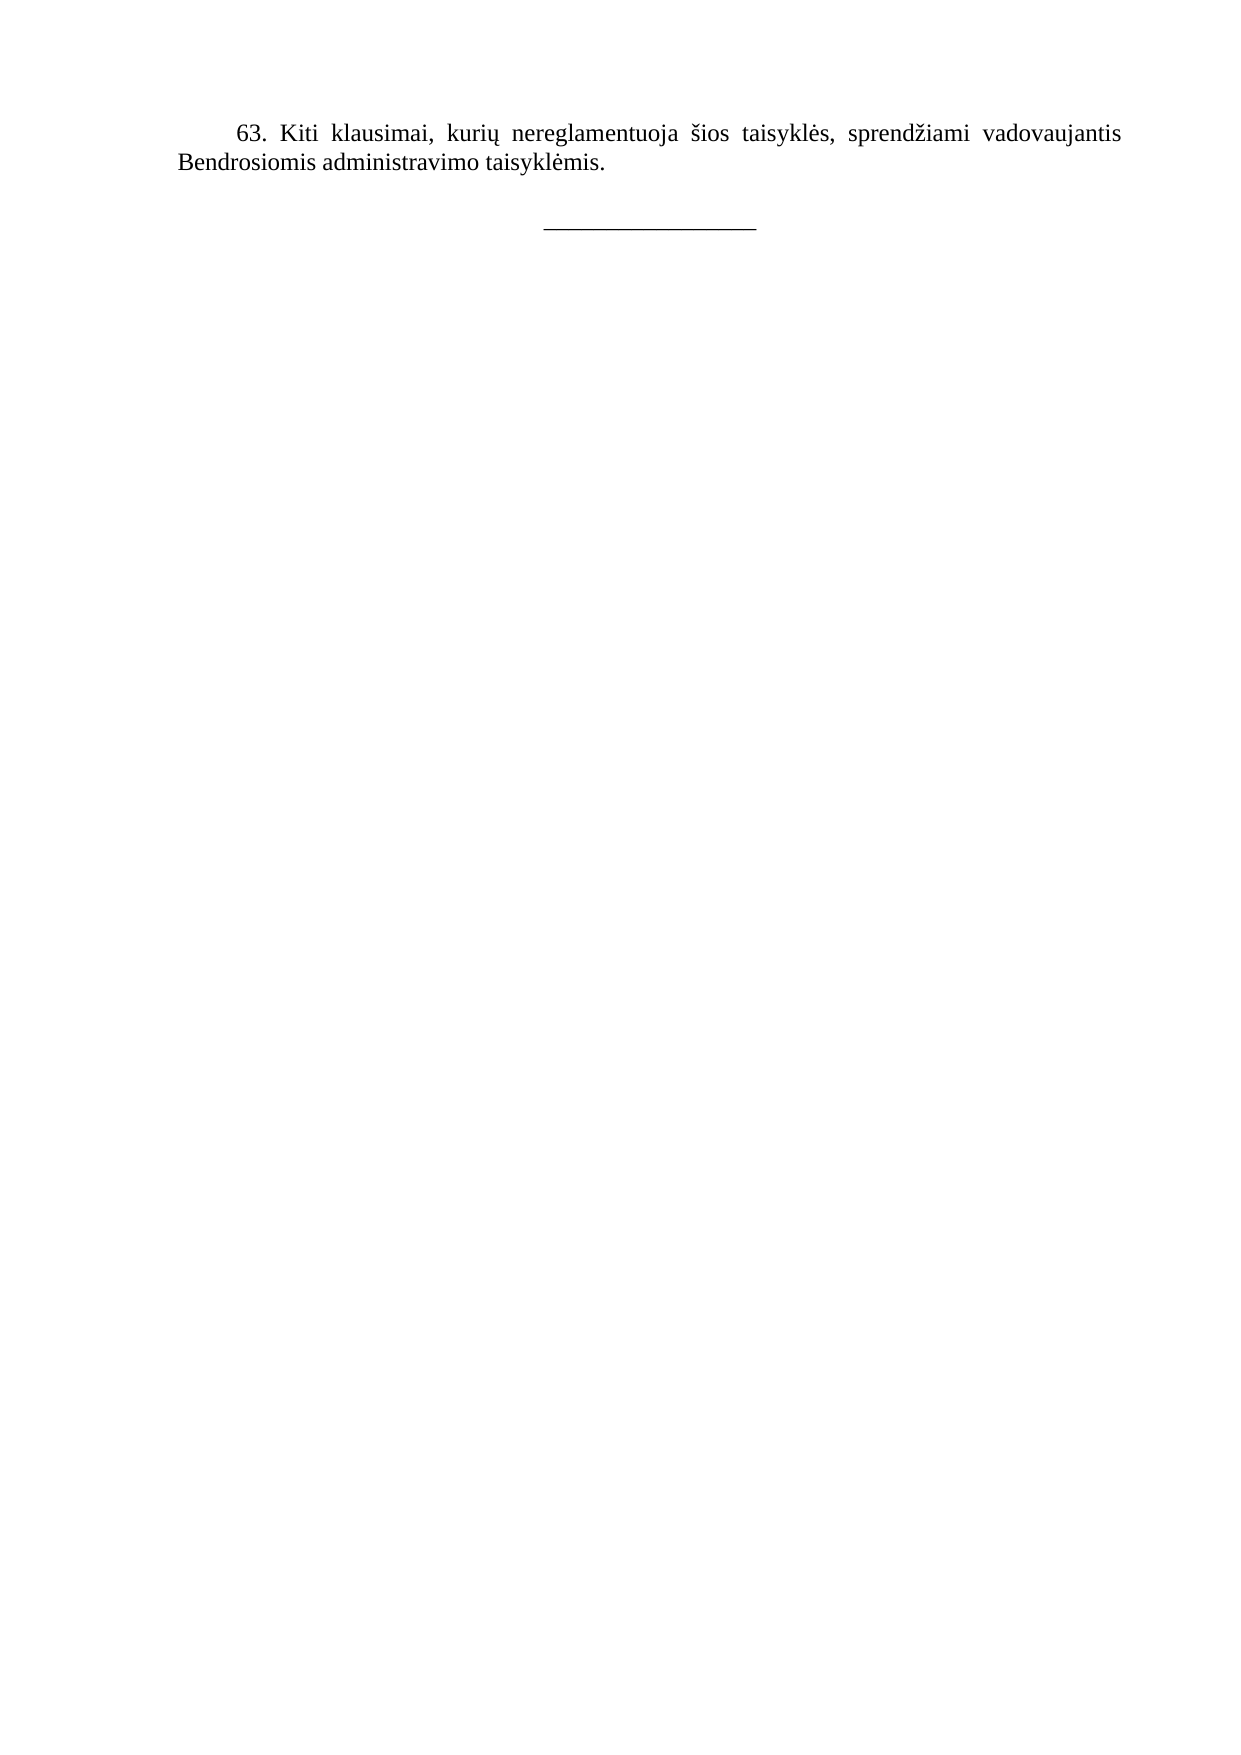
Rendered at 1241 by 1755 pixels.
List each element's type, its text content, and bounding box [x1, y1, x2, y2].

text 63. Kiti klausimai, kurių nereglamentuoja šios taisyklės, sprendžiami vadovaujantis Bendrosiomis administravimo taisyklėmis. [177, 118, 1122, 176]
text _________________ [177, 204, 1122, 233]
